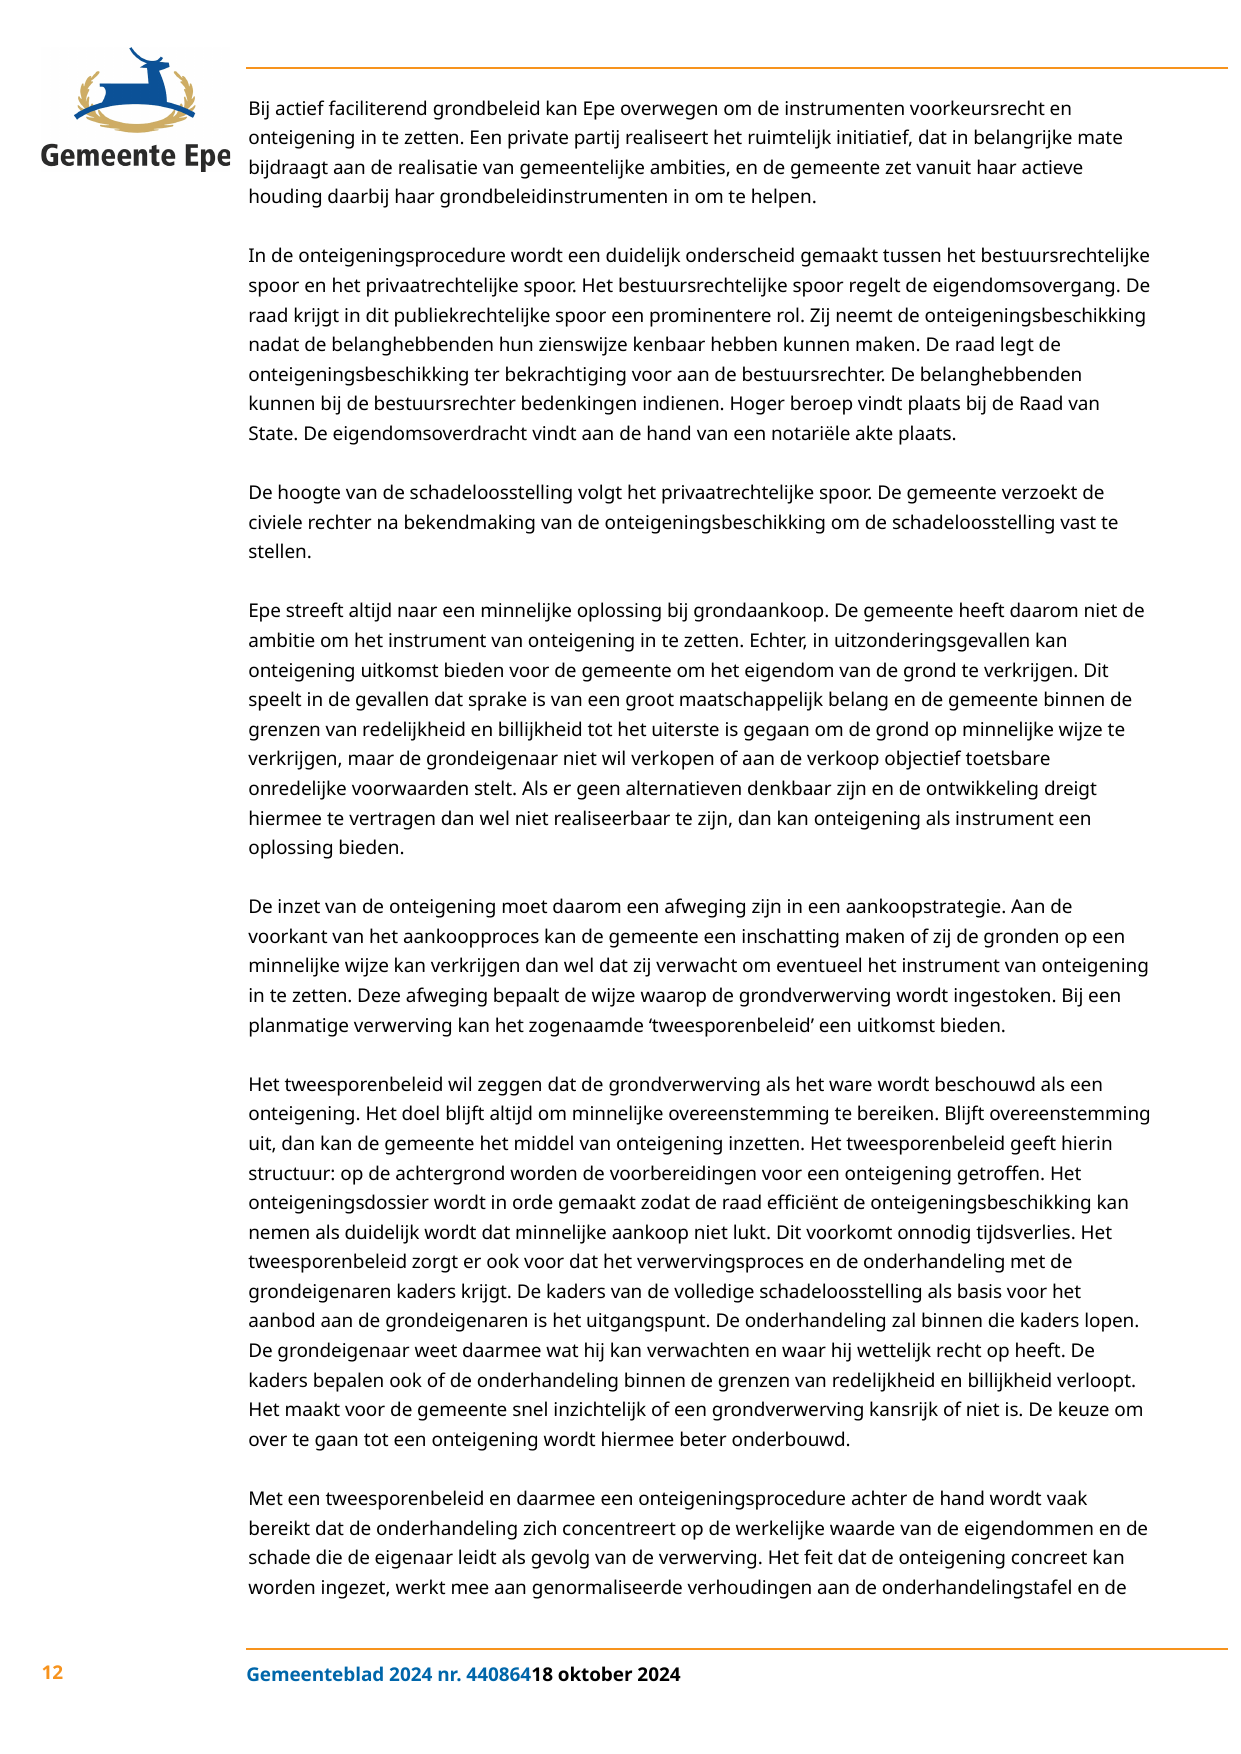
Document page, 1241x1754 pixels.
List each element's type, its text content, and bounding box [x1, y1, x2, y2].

text De inzet van de onteigening moet daarom een afweging zijn in een aankoopstrategie. Aan de voorkant van het aankoopproces kan de gemeente een inschatting maken of zij de gronden op een minnelijke wijze kan verkrijgen dan wel dat zij verwacht om eventueel het instrument van onteigening in te zetten. Deze afweging bepaalt de wijze waarop de grondverwerving wordt ingestoken. Bij een planmatige verwerving kan het zogenaamde ‘tweesporenbeleid’ een uitkomst bieden. [248, 893, 1152, 1038]
picture [41, 47, 231, 172]
text In de onteigeningsprocedure wordt een duidelijk onderscheid gemaakt tussen het bestuursrechtelijke spoor en het privaatrechtelijke spoor. Het bestuursrechtelijke spoor regelt de eigendomsovergang. De raad krijgt in dit publiekrechtelijke spoor een prominentere rol. Zij neemt de onteigeningsbeschikking nadat de belanghebbenden hun zienswijze kenbaar hebben kunnen maken. De raad legt de onteigeningsbeschikking ter bekrachtiging voor aan de bestuursrechter. De belanghebbenden kunnen bij de bestuursrechter bedenkingen indienen. Hoger beroep vindt plaats bij de Raad van State. De eigendomsoverdracht vindt aan de hand van een notariële akte plaats. [248, 243, 1152, 446]
text Epe streeft altijd naar een minnelijke oplossing bij grondaankoop. De gemeente heeft daarom niet de ambitie om het instrument van onteigening in te zetten. Echter, in uitzonderingsgevallen kan onteigening uitkomst bieden voor de gemeente om het eigendom van de grond te verkrijgen. Dit speelt in de gevallen dat sprake is van een groot maatschappelijk belang en de gemeente binnen de grenzen van redelijkheid en billijkheid tot het uiterste is gegaan om de grond op minnelijke wijze te verkrijgen, maar de grondeigenaar niet wil verkopen of aan de verkoop objectief toetsbare onredelijke voorwaarden stelt. Als er geen alternatieven denkbaar zijn en de ontwikkeling dreigt hiermee te vertragen dan wel niet realiseerbaar te zijn, dan kan onteigening als instrument een oplossing bieden. [248, 598, 1152, 860]
text De hoogte van de schadeloosstelling volgt het privaatrechtelijke spoor. De gemeente verzoekt de civiele rechter na bekendmaking van de onteigeningsbeschikking om de schadeloosstelling vast te stellen. [248, 479, 1152, 564]
text Bij actief faciliterend grondbeleid kan Epe overwegen om de instrumenten voorkeursrecht en onteigening in te zetten. Een private partij realiseert het ruimtelijk initiatief, dat in belangrijke mate bijdraagt aan de realisatie van gemeentelijke ambities, en de gemeente zet vanuit haar actieve houding daarbij haar grondbeleidinstrumenten in om te helpen. [248, 95, 1152, 209]
text Met een tweesporenbeleid en daarmee een onteigeningsprocedure achter de hand wordt vaak bereikt dat de onderhandeling zich concentreert op de werkelijke waarde van de eigendommen en de schade die de eigenaar leidt als gevolg van de verwerving. Het feit dat de onteigening concreet kan worden ingezet, werkt mee aan genormaliseerde verhoudingen aan de onderhandelingstafel en de [248, 1485, 1152, 1600]
text Het tweesporenbeleid wil zeggen dat de grondverwerving als het ware wordt beschouwd als een onteigening. Het doel blijft altijd om minnelijke overeenstemming te bereiken. Blijft overeenstemming uit, dan kan de gemeente het middel van onteigening inzetten. Het tweesporenbeleid geeft hierin structuur: op de achtergrond worden de voorbereidingen voor een onteigening getroffen. Het onteigeningsdossier wordt in orde gemaakt zodat de raad efficiënt de onteigeningsbeschikking kan nemen als duidelijk wordt dat minnelijke aankoop niet lukt. Dit voorkomt onnodig tijdsverlies. Het tweesporenbeleid zorgt er ook voor dat het verwervingsproces en de onderhandeling met de grondeigenaren kaders krijgt. De kaders van de volledige schadeloosstelling als basis voor het aanbod aan de grondeigenaren is het uitgangspunt. De onderhandeling zal binnen die kaders lopen. De grondeigenaar weet daarmee wat hij kan verwachten en waar hij wettelijk recht op heeft. De kaders bepalen ook of de onderhandeling binnen de grenzen van redelijkheid en billijkheid verloopt. Het maakt voor de gemeente snel inzichtelijk of een grondverwerving kansrijk of niet is. De keuze om over te gaan tot een onteigening wordt hiermee beter onderbouwd. [248, 1071, 1152, 1452]
